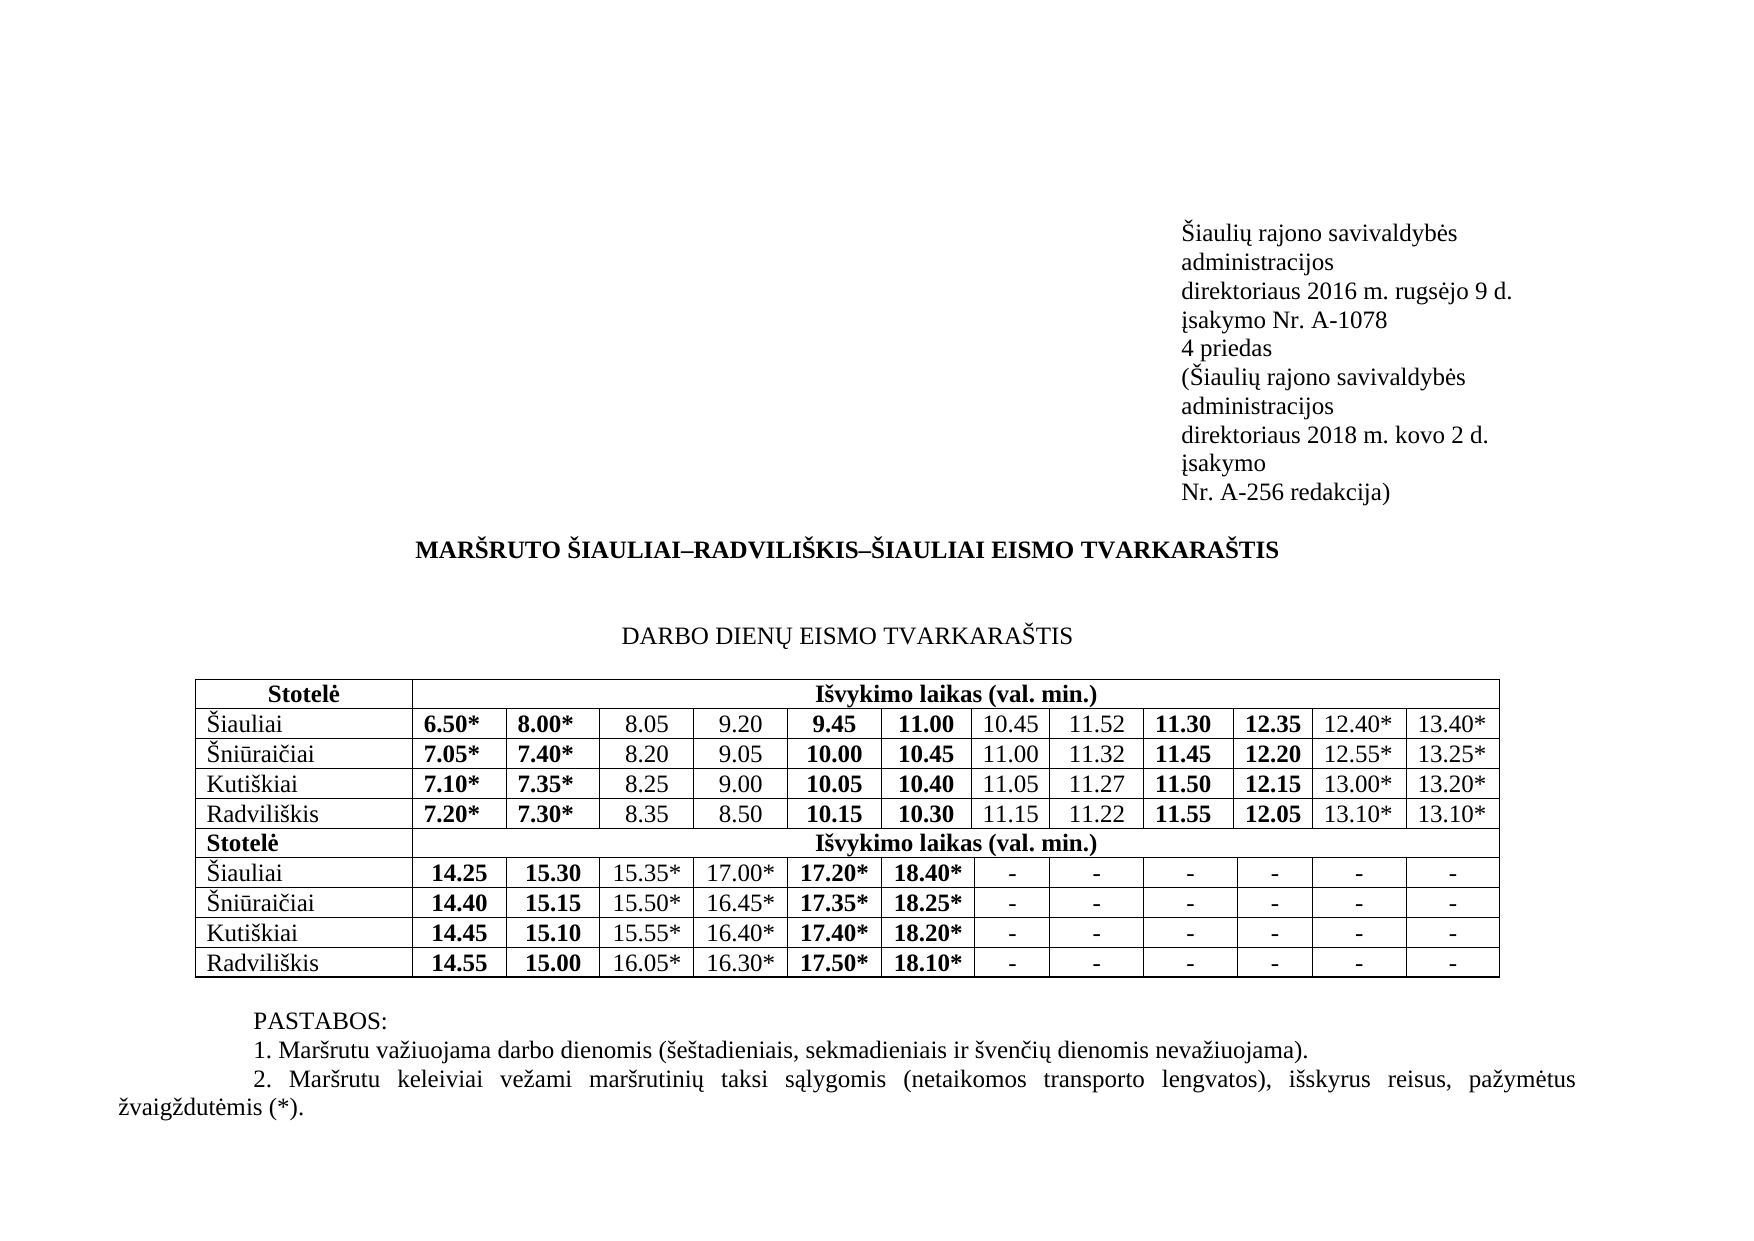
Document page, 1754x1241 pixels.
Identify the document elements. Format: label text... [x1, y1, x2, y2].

table_cell - [1407, 918, 1499, 947]
table_cell 12.05 [1234, 799, 1312, 827]
table_cell - [1313, 948, 1406, 976]
table_cell 12.55* [1313, 739, 1406, 768]
text Nr. A-256 redakcija) [1181, 477, 1577, 506]
table_cell - [1313, 918, 1406, 947]
table_cell 12.35 [1234, 709, 1312, 738]
table_cell 11.22 [1050, 799, 1143, 827]
table_cell 7.10* [413, 769, 506, 798]
table_cell 16.40* [694, 918, 787, 947]
text įsakymo Nr. A-1078 [1181, 305, 1577, 333]
table_cell 14.45 [413, 918, 506, 947]
table_cell 10.40 [882, 769, 971, 798]
table_cell - [975, 948, 1049, 976]
table_cell Šiauliai [196, 709, 412, 738]
table_cell 13.25* [1407, 739, 1499, 768]
table_cell - [1144, 858, 1237, 887]
table_cell - [1238, 888, 1312, 917]
text (Šiaulių rajono savivaldybės administracijos [1181, 362, 1577, 420]
text Šiaulių rajono savivaldybės administracijos [1181, 218, 1577, 276]
table_cell Radviliškis [196, 948, 412, 976]
table_cell 8.25 [600, 769, 693, 798]
table_cell 7.20* [413, 799, 506, 827]
text 1. Maršrutu važiuojama darbo dienomis (šeštadieniais, sekmadieniais ir švenčių dienomis nevažiuojama). [118, 1035, 1577, 1064]
table_cell - [1407, 858, 1499, 887]
table_cell 16.30* [694, 948, 787, 976]
table_cell 13.00* [1313, 769, 1406, 798]
table_cell - [975, 888, 1049, 917]
table_cell 10.00 [788, 739, 881, 768]
table_cell 11.00 [972, 739, 1049, 768]
table_cell 7.30* [507, 799, 599, 827]
table_cell 12.40* [1313, 709, 1406, 738]
table_cell 15.55* [600, 918, 693, 947]
table_cell 13.10* [1407, 799, 1499, 827]
table_cell 8.35 [600, 799, 693, 827]
table_cell 14.55 [413, 948, 506, 976]
text direktoriaus 2016 m. rugsėjo 9 d. [1181, 276, 1577, 305]
table_cell 8.50 [694, 799, 787, 827]
table_cell - [1407, 888, 1499, 917]
table_cell 14.25 [413, 858, 506, 887]
table_cell - [975, 858, 1049, 887]
text MARŠRUTO ŠIAULIAI–RADVILIŠKIS–ŠIAULIAI EISMO TVARKARAŠTIS [118, 535, 1577, 563]
table_cell 11.15 [972, 799, 1049, 827]
table_cell 11.52 [1050, 709, 1143, 738]
table_cell 15.10 [507, 918, 599, 947]
table_cell 16.45* [694, 888, 787, 917]
table_cell 16.05* [600, 948, 693, 976]
table_cell - [1313, 888, 1406, 917]
table_cell Šniūraičiai [196, 739, 412, 768]
table_cell 11.00 [882, 709, 971, 738]
table_cell 8.05 [600, 709, 693, 738]
table_header Stotelė [196, 680, 412, 708]
text DARBO DIENŲ EISMO TVARKARAŠTIS [118, 621, 1577, 650]
table_cell 10.30 [882, 799, 971, 827]
table_cell 9.05 [694, 739, 787, 768]
table_cell Kutiškiai [196, 918, 412, 947]
table_cell - [1238, 918, 1312, 947]
table_cell 14.40 [413, 888, 506, 917]
table_cell 11.45 [1144, 739, 1233, 768]
table_cell 11.30 [1144, 709, 1233, 738]
table_cell 11.50 [1144, 769, 1233, 798]
table_cell 7.35* [507, 769, 599, 798]
table_cell 9.45 [788, 709, 881, 738]
table_cell 13.10* [1313, 799, 1406, 827]
table_cell 9.00 [694, 769, 787, 798]
table_cell - [1050, 858, 1143, 887]
table_cell - [1050, 888, 1143, 917]
table_cell 6.50* [413, 709, 506, 738]
table_cell 10.05 [788, 769, 881, 798]
table_cell Radviliškis [196, 799, 412, 827]
table_cell 10.45 [972, 709, 1049, 738]
table_cell 17.50* [788, 948, 881, 976]
table_cell 7.05* [413, 739, 506, 768]
table_cell 12.20 [1234, 739, 1312, 768]
table_cell - [1407, 948, 1499, 976]
text 2. Maršrutu keleiviai vežami maršrutinių taksi sąlygomis (netaikomos transporto lengvatos), išskyrus reisus, pažymėtus žvaigždutėmis (*). [118, 1064, 1577, 1121]
table_cell Šiauliai [196, 858, 412, 887]
table_cell Stotelė [196, 829, 412, 857]
table_cell - [1144, 918, 1237, 947]
table_cell 17.20* [788, 858, 881, 887]
table_cell 18.10* [882, 948, 974, 976]
table_cell 18.25* [882, 888, 974, 917]
table_cell 13.20* [1407, 769, 1499, 798]
table_cell 11.32 [1050, 739, 1143, 768]
table_cell 17.00* [694, 858, 787, 887]
table_cell 15.15 [507, 888, 599, 917]
table_cell 9.20 [694, 709, 787, 738]
table_cell Kutiškiai [196, 769, 412, 798]
table_cell 15.30 [507, 858, 599, 887]
table_cell - [1238, 948, 1312, 976]
table_cell 17.35* [788, 888, 881, 917]
table_cell - [1050, 918, 1143, 947]
table_cell - [975, 918, 1049, 947]
table_cell - [1313, 858, 1406, 887]
table_cell 8.20 [600, 739, 693, 768]
table_cell Išvykimo laikas (val. min.) [413, 829, 1499, 857]
table_cell 11.55 [1144, 799, 1233, 827]
table_cell 10.15 [788, 799, 881, 827]
table_cell 15.35* [600, 858, 693, 887]
table_cell - [1050, 948, 1143, 976]
table_header Išvykimo laikas (val. min.) [413, 680, 1499, 708]
table_cell 12.15 [1234, 769, 1312, 798]
text 4 priedas [1181, 333, 1577, 362]
table_cell Šniūraičiai [196, 888, 412, 917]
table_cell 18.20* [882, 918, 974, 947]
text direktoriaus 2018 m. kovo 2 d. įsakymo [1181, 420, 1577, 477]
table_cell 15.00 [507, 948, 599, 976]
table_cell 13.40* [1407, 709, 1499, 738]
table_cell - [1144, 948, 1237, 976]
table_cell 8.00* [507, 709, 599, 738]
table_cell 15.50* [600, 888, 693, 917]
table_cell 17.40* [788, 918, 881, 947]
table_cell 18.40* [882, 858, 974, 887]
table_cell 11.27 [1050, 769, 1143, 798]
table_cell 7.40* [507, 739, 599, 768]
table_cell 10.45 [882, 739, 971, 768]
table_cell 11.05 [972, 769, 1049, 798]
table_cell - [1144, 888, 1237, 917]
table_cell - [1238, 858, 1312, 887]
text PASTABOS: [118, 1006, 1577, 1035]
